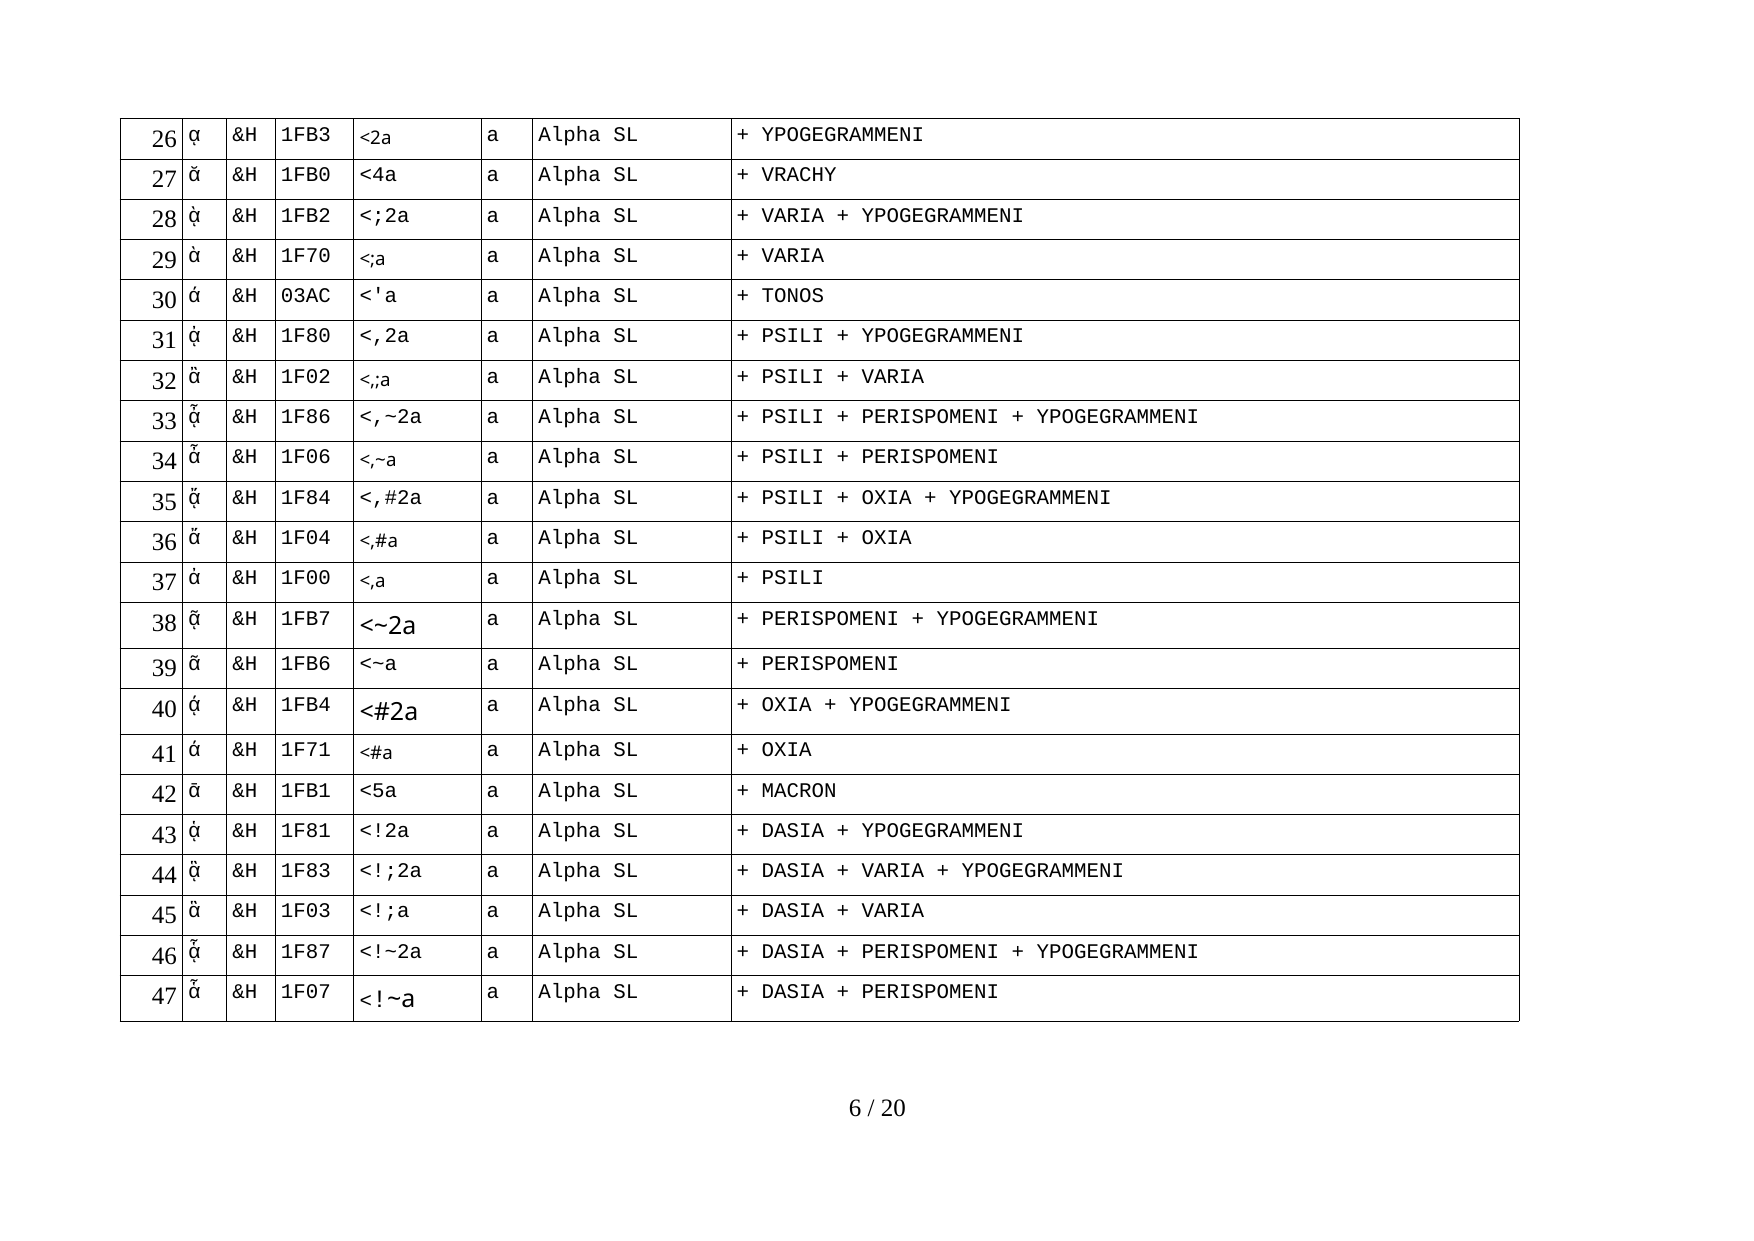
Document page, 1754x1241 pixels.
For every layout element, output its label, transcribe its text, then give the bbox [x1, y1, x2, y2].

table_cell &H [227, 603, 275, 647]
table_cell 46 [121, 936, 182, 975]
table_cell a [482, 735, 532, 774]
table_cell 33 [121, 401, 182, 441]
table_cell + YPOGEGRAMMENI [732, 119, 1519, 158]
table_cell &H [227, 522, 275, 562]
table_cell ᾶ [183, 649, 226, 688]
table_cell ᾃ [183, 855, 226, 895]
table_cell <~a [354, 649, 481, 688]
table_cell 1F80 [276, 321, 353, 360]
table_cell 1FB1 [276, 775, 353, 814]
table_cell a [482, 936, 532, 975]
table_cell &H [227, 442, 275, 481]
table_cell + PSILI + OXIA [732, 522, 1519, 562]
table_cell 26 [121, 119, 182, 158]
table_cell &H [227, 160, 275, 199]
table_cell 1F07 [276, 976, 353, 1021]
table_cell ᾴ [183, 689, 226, 733]
table_cell 38 [121, 603, 182, 647]
table_cell Alpha SL [533, 482, 731, 521]
table_cell 1FB6 [276, 649, 353, 688]
table_cell <!~a [354, 976, 481, 1021]
table_cell 1F71 [276, 735, 353, 774]
table_cell &H [227, 401, 275, 441]
table_cell ᾱ [183, 775, 226, 814]
table_cell <,~a [354, 442, 481, 481]
table_cell <,~2a [354, 401, 481, 441]
table_cell &H [227, 563, 275, 602]
table_cell 1F70 [276, 240, 353, 279]
table_cell ἀ [183, 563, 226, 602]
table_cell Alpha SL [533, 119, 731, 158]
table_cell Alpha SL [533, 160, 731, 199]
table_cell a [482, 563, 532, 602]
table_cell 1F84 [276, 482, 353, 521]
table_cell 45 [121, 896, 182, 935]
table_cell + PERISPOMENI + YPOGEGRAMMENI [732, 603, 1519, 647]
table_cell + TONOS [732, 280, 1519, 320]
table_cell a [482, 689, 532, 733]
table_cell + DASIA + VARIA [732, 896, 1519, 935]
table_cell 1FB3 [276, 119, 353, 158]
table_cell a [482, 160, 532, 199]
table_cell a [482, 321, 532, 360]
table_cell Alpha SL [533, 240, 731, 279]
table_cell <,#a [354, 522, 481, 562]
table_cell 39 [121, 649, 182, 688]
table_cell 1F81 [276, 815, 353, 854]
table_cell a [482, 649, 532, 688]
table_cell &H [227, 200, 275, 239]
table_cell &H [227, 936, 275, 975]
table_cell + PSILI [732, 563, 1519, 602]
table_cell 43 [121, 815, 182, 854]
table_cell 03AC [276, 280, 353, 320]
table_cell a [482, 976, 532, 1021]
table_cell 47 [121, 976, 182, 1021]
table_cell Alpha SL [533, 401, 731, 441]
table_cell a [482, 240, 532, 279]
table_cell + VARIA + YPOGEGRAMMENI [732, 200, 1519, 239]
table_cell + PERISPOMENI [732, 649, 1519, 688]
table_cell a [482, 280, 532, 320]
table_cell ἃ [183, 896, 226, 935]
table_cell <!2a [354, 815, 481, 854]
table_cell 1F00 [276, 563, 353, 602]
table_cell <,;a [354, 361, 481, 400]
table_cell 31 [121, 321, 182, 360]
table_cell ἄ [183, 522, 226, 562]
table_cell + PSILI + YPOGEGRAMMENI [732, 321, 1519, 360]
table_cell &H [227, 649, 275, 688]
table_cell a [482, 896, 532, 935]
table_cell Alpha SL [533, 603, 731, 647]
table_cell ᾲ [183, 200, 226, 239]
table_cell + DASIA + PERISPOMENI [732, 976, 1519, 1021]
table_cell <#a [354, 735, 481, 774]
table_cell &H [227, 119, 275, 158]
table_cell Alpha SL [533, 649, 731, 688]
table_cell + VARIA [732, 240, 1519, 279]
table_cell 1F06 [276, 442, 353, 481]
table_cell <;2a [354, 200, 481, 239]
table_cell 42 [121, 775, 182, 814]
table_cell ᾆ [183, 401, 226, 441]
table_cell &H [227, 361, 275, 400]
table_cell Alpha SL [533, 200, 731, 239]
table_cell + VRACHY [732, 160, 1519, 199]
table_cell Alpha SL [533, 735, 731, 774]
table_cell 30 [121, 280, 182, 320]
table_cell <;a [354, 240, 481, 279]
table_cell <4a [354, 160, 481, 199]
table_cell a [482, 119, 532, 158]
table_cell &H [227, 735, 275, 774]
table_cell a [482, 855, 532, 895]
table_cell + OXIA [732, 735, 1519, 774]
table_cell a [482, 522, 532, 562]
table_cell &H [227, 240, 275, 279]
table_cell 1FB2 [276, 200, 353, 239]
table_cell a [482, 603, 532, 647]
table_cell Alpha SL [533, 321, 731, 360]
table_cell ὰ [183, 240, 226, 279]
table_cell 1F86 [276, 401, 353, 441]
table_cell <,#2a [354, 482, 481, 521]
table_cell 37 [121, 563, 182, 602]
table_cell 34 [121, 442, 182, 481]
table_cell <!~2a [354, 936, 481, 975]
table_cell Alpha SL [533, 361, 731, 400]
table_cell Alpha SL [533, 563, 731, 602]
table_cell a [482, 200, 532, 239]
table_cell Alpha SL [533, 976, 731, 1021]
table_cell ά [183, 735, 226, 774]
table_cell + PSILI + PERISPOMENI [732, 442, 1519, 481]
table_cell 1F04 [276, 522, 353, 562]
table_cell &H [227, 815, 275, 854]
table_cell a [482, 815, 532, 854]
table_cell Alpha SL [533, 896, 731, 935]
table_cell <5a [354, 775, 481, 814]
table_cell 40 [121, 689, 182, 733]
table_cell &H [227, 280, 275, 320]
table_cell 27 [121, 160, 182, 199]
table_cell 1F03 [276, 896, 353, 935]
table_cell Alpha SL [533, 522, 731, 562]
table_cell 1F87 [276, 936, 353, 975]
table_cell a [482, 361, 532, 400]
table_cell 41 [121, 735, 182, 774]
table_cell a [482, 775, 532, 814]
table_cell 28 [121, 200, 182, 239]
table_cell 1FB4 [276, 689, 353, 733]
table_cell + DASIA + YPOGEGRAMMENI [732, 815, 1519, 854]
table_cell &H [227, 976, 275, 1021]
table_cell <,2a [354, 321, 481, 360]
table_cell 44 [121, 855, 182, 895]
table_cell + DASIA + VARIA + YPOGEGRAMMENI [732, 855, 1519, 895]
table_cell <!;2a [354, 855, 481, 895]
table_cell + MACRON [732, 775, 1519, 814]
table_cell <!;a [354, 896, 481, 935]
table_cell + PSILI + VARIA [732, 361, 1519, 400]
table_cell ᾷ [183, 603, 226, 647]
table_cell + DASIA + PERISPOMENI + YPOGEGRAMMENI [732, 936, 1519, 975]
table_cell ᾇ [183, 936, 226, 975]
table_cell Alpha SL [533, 775, 731, 814]
table_cell &H [227, 855, 275, 895]
table_cell Alpha SL [533, 936, 731, 975]
table_cell a [482, 401, 532, 441]
table_cell ἂ [183, 361, 226, 400]
table_cell &H [227, 896, 275, 935]
table_cell Alpha SL [533, 815, 731, 854]
table_cell 32 [121, 361, 182, 400]
table_cell &H [227, 482, 275, 521]
table_cell <2a [354, 119, 481, 158]
table_cell ᾁ [183, 815, 226, 854]
table_cell <~2a [354, 603, 481, 647]
table_cell ἇ [183, 976, 226, 1021]
table_cell 1F02 [276, 361, 353, 400]
table_cell &H [227, 689, 275, 733]
table_cell <,a [354, 563, 481, 602]
table_cell &H [227, 775, 275, 814]
table_cell ᾄ [183, 482, 226, 521]
table_cell Alpha SL [533, 442, 731, 481]
table_cell a [482, 442, 532, 481]
table_cell Alpha SL [533, 689, 731, 733]
table_cell ᾰ [183, 160, 226, 199]
table_cell <'a [354, 280, 481, 320]
table_cell 29 [121, 240, 182, 279]
table_cell + PSILI + OXIA + YPOGEGRAMMENI [732, 482, 1519, 521]
table_cell 35 [121, 482, 182, 521]
table_cell <#2a [354, 689, 481, 733]
table_cell a [482, 482, 532, 521]
table_cell ᾳ [183, 119, 226, 158]
table_cell 1F83 [276, 855, 353, 895]
table_cell + PSILI + PERISPOMENI + YPOGEGRAMMENI [732, 401, 1519, 441]
table_cell Alpha SL [533, 855, 731, 895]
table_cell ᾀ [183, 321, 226, 360]
table_cell ά [183, 280, 226, 320]
table_cell 1FB7 [276, 603, 353, 647]
table_cell 36 [121, 522, 182, 562]
table_cell Alpha SL [533, 280, 731, 320]
table_cell + OXIA + YPOGEGRAMMENI [732, 689, 1519, 733]
table_cell &H [227, 321, 275, 360]
table_cell 1FB0 [276, 160, 353, 199]
table_cell ἆ [183, 442, 226, 481]
